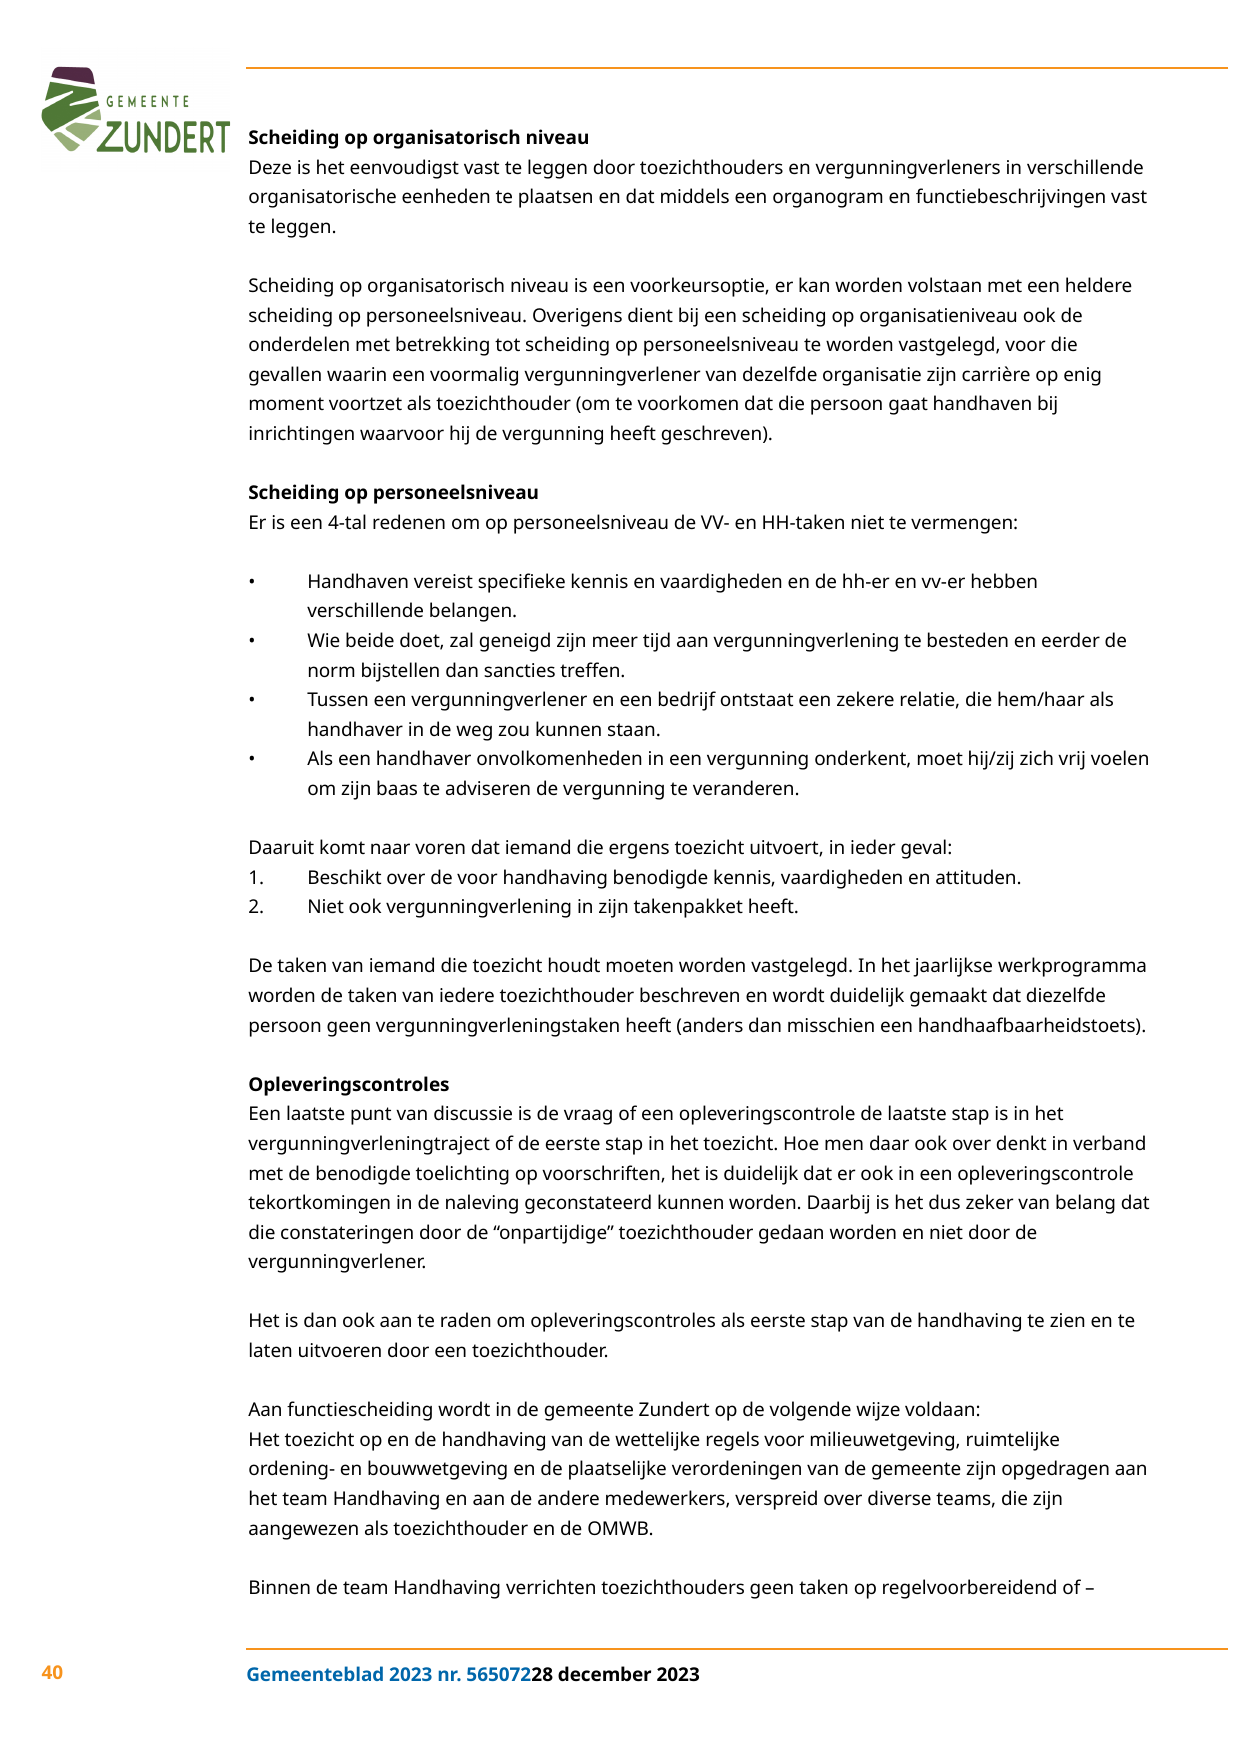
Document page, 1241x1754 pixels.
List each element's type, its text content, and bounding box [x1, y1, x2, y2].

text Scheiding op personeelsniveau [248, 479, 1152, 505]
text De taken van iemand die toezicht houdt moeten worden vastgelegd. In het jaarlijkse werkprogramma worden de taken van iedere toezichthouder beschreven en wordt duidelijk gemaakt dat diezelfde persoon geen vergunningverleningstaken heeft (anders dan misschien een handhaafbaarheidstoets). [248, 953, 1152, 1038]
text Deze is het eenvoudigst vast te leggen door toezichthouders en vergunningverleners in verschillende organisatorische eenheden te plaatsen en dat middels een organogram en functiebeschrijvingen vast te leggen. [248, 154, 1152, 239]
list Als een handhaver onvolkomenheden in een vergunning onderkent, moet hij/zij zich vrij voelen om zijn baas te adviseren de vergunning te veranderen. [248, 746, 1152, 801]
text Er is een 4-tal redenen om op personeelsniveau de VV- en HH-taken niet te vermengen: [248, 509, 1152, 535]
list Beschikt over de voor handhaving benodigde kennis, vaardigheden en attituden. [248, 864, 1152, 890]
list Tussen een vergunningverlener en een bedrijf ontstaat een zekere relatie, die hem/haar als handhaver in de weg zou kunnen staan. [248, 686, 1152, 742]
list Niet ook vergunningverlening in zijn takenpakket heeft. [248, 893, 1152, 919]
text Binnen de team Handhaving verrichten toezichthouders geen taken op regelvoorbereidend of – [248, 1574, 1152, 1600]
text Het is dan ook aan te raden om opleveringscontroles als eerste stap van de handhaving te zien en te laten uitvoeren door een toezichthouder. [248, 1308, 1152, 1363]
list Wie beide doet, zal geneigd zijn meer tijd aan vergunningverlening te besteden en eerder de norm bijstellen dan sancties treffen. [248, 627, 1152, 683]
text Daaruit komt naar voren dat iemand die ergens toezicht uitvoert, in ieder geval: [248, 834, 1152, 860]
text Aan functiescheiding wordt in de gemeente Zundert op de volgende wijze voldaan: [248, 1396, 1152, 1422]
text Een laatste punt van discussie is de vraag of een opleveringscontrole de laatste stap is in het vergunningverleningtraject of de eerste stap in het toezicht. Hoe men daar ook over denkt in verband met de benodigde toelichting op voorschriften, het is duidelijk dat er ook in een opleveringscontrole tekortkomingen in de naleving geconstateerd kunnen worden. Daarbij is het dus zeker van belang dat die constateringen door de “onpartijdige” toezichthouder gedaan worden en niet door de vergunningverlener. [248, 1101, 1152, 1274]
text Scheiding op organisatorisch niveau is een voorkeursoptie, er kan worden volstaan met een heldere scheiding op personeelsniveau. Overigens dient bij een scheiding op organisatieniveau ook de onderdelen met betrekking tot scheiding op personeelsniveau te worden vastgelegd, voor die gevallen waarin een voormalig vergunningverlener van dezelfde organisatie zijn carrière op enig moment voortzet als toezichthouder (om te voorkomen dat die persoon gaat handhaven bij inrichtingen waarvoor hij de vergunning heeft geschreven). [248, 272, 1152, 446]
text Scheiding op organisatorisch niveau [248, 124, 1152, 150]
text Opleveringscontroles [248, 1071, 1152, 1097]
list Handhaven vereist specifieke kennis en vaardigheden en de hh-er en vv-er hebben verschillende belangen. [248, 568, 1152, 623]
text Het toezicht op en de handhaving van de wettelijke regels voor milieuwetgeving, ruimtelijke ordening- en bouwwetgeving en de plaatselijke verordeningen van de gemeente zijn opgedragen aan het team Handhaving en aan de andere medewerkers, verspreid over diverse teams, die zijn aangewezen als toezichthouder en de OMWB. [248, 1426, 1152, 1541]
picture [41, 47, 231, 172]
